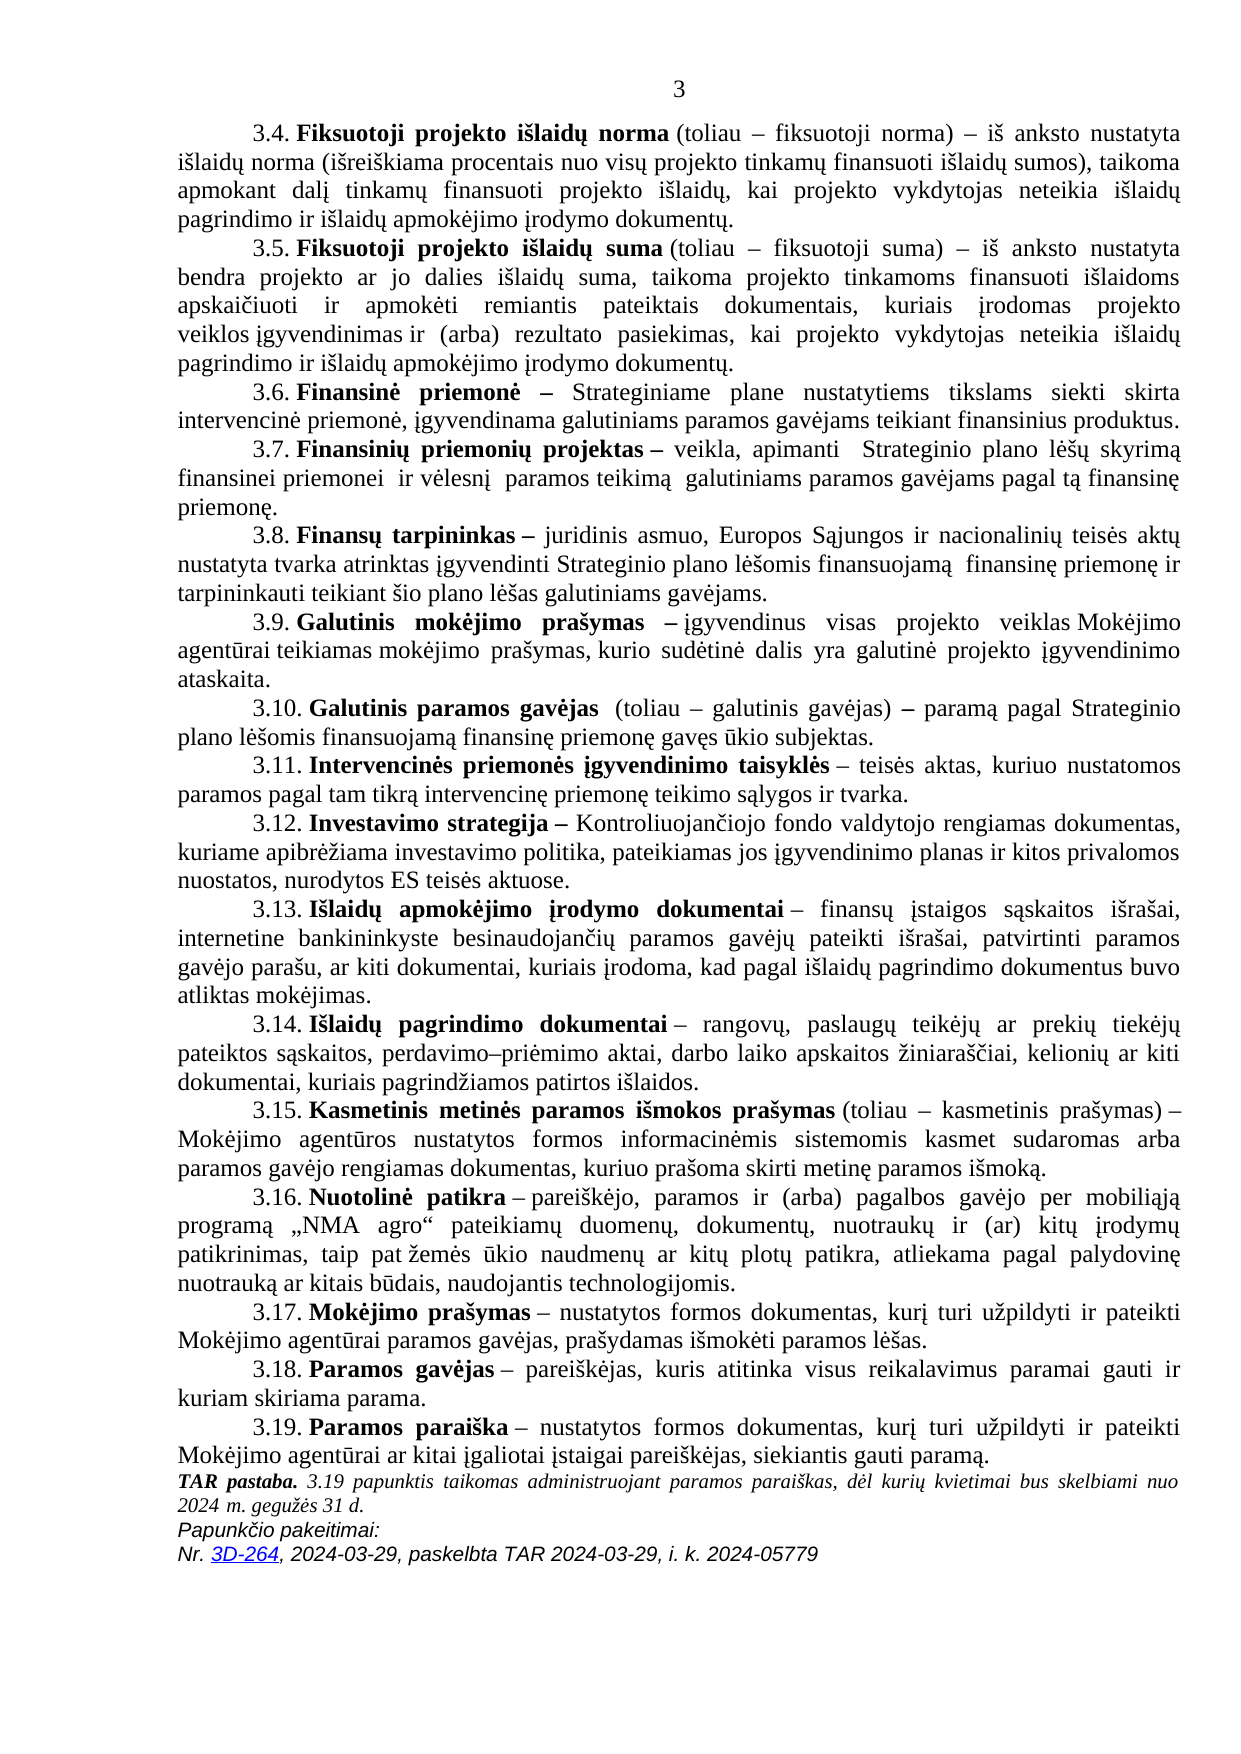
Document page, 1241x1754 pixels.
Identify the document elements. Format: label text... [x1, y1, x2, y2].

text 3.11. Intervencinės priemonės įgyvendinimo taisyklės – teisės aktas, kuriuo nustatomos paramos pagal tam tikrą intervencinę priemonę teikimo sąlygos ir tvarka. [177, 751, 1181, 808]
text 3.5. Fiksuotoji projekto išlaidų suma (toliau – fiksuotoji suma) – iš anksto nustatyta bendra projekto ar jo dalies išlaidų suma, taikoma projekto tinkamoms finansuoti išlaidoms apskaičiuoti ir apmokėti remiantis pateiktais dokumentais, kuriais įrodomas projekto veiklos įgyvendinimas ir (arba) rezultato pasiekimas, kai projekto vykdytojas neteikia išlaidų pagrindimo ir išlaidų apmokėjimo įrodymo dokumentų. [177, 233, 1181, 377]
text TAR pastaba. 3.19 papunktis taikomas administruojant paramos paraiškas, dėl kurių kvietimai bus skelbiami nuo 2024 m. gegužės 31 d. [177, 1469, 1181, 1517]
text 3.10. Galutinis paramos gavėjas (toliau – galutinis gavėjas) – paramą pagal Strateginio plano lėšomis finansuojamą finansinę priemonę gavęs ūkio subjektas. [177, 693, 1181, 751]
text 3.18. Paramos gavėjas – pareiškėjas, kuris atitinka visus reikalavimus paramai gauti ir kuriam skiriama parama. [177, 1354, 1181, 1412]
text 3.16. Nuotolinė patikra – pareiškėjo, paramos ir (arba) pagalbos gavėjo per mobiliąją programą „NMA agro“ pateikiamų duomenų, dokumentų, nuotraukų ir (ar) kitų įrodymų patikrinimas, taip pat žemės ūkio naudmenų ar kitų plotų patikra, atliekama pagal palydovinę nuotrauką ar kitais būdais, naudojantis technologijomis. [177, 1182, 1181, 1297]
text 3.7. Finansinių priemonių projektas – veikla, apimanti Strateginio plano lėšų skyrimą finansinei priemonei ir vėlesnį paramos teikimą galutiniams paramos gavėjams pagal tą finansinę priemonę. [177, 434, 1181, 521]
text 3.4. Fiksuotoji projekto išlaidų norma (toliau – fiksuotoji norma) – iš anksto nustatyta išlaidų norma (išreiškiama procentais nuo visų projekto tinkamų finansuoti išlaidų sumos), taikoma apmokant dalį tinkamų finansuoti projekto išlaidų, kai projekto vykdytojas neteikia išlaidų pagrindimo ir išlaidų apmokėjimo įrodymo dokumentų. [177, 118, 1181, 233]
text 3.14. Išlaidų pagrindimo dokumentai – rangovų, paslaugų teikėjų ar prekių tiekėjų pateiktos sąskaitos, perdavimo–priėmimo aktai, darbo laiko apskaitos žiniaraščiai, kelionių ar kiti dokumentai, kuriais pagrindžiamos patirtos išlaidos. [177, 1009, 1181, 1096]
text 3.8. Finansų tarpininkas – juridinis asmuo, Europos Sąjungos ir nacionalinių teisės aktų nustatyta tvarka atrinktas įgyvendinti Strateginio plano lėšomis finansuojamą finansinę priemonę ir tarpininkauti teikiant šio plano lėšas galutiniams gavėjams. [177, 521, 1181, 607]
text 3.9. Galutinis mokėjimo prašymas – įgyvendinus visas projekto veiklas Mokėjimo agentūrai teikiamas mokėjimo prašymas, kurio sudėtinė dalis yra galutinė projekto įgyvendinimo ataskaita. [177, 607, 1181, 693]
text 3.15. Kasmetinis metinės paramos išmokos prašymas (toliau – kasmetinis prašymas) – Mokėjimo agentūros nustatytos formos informacinėmis sistemomis kasmet sudaromas arba paramos gavėjo rengiamas dokumentas, kuriuo prašoma skirti metinę paramos išmoką. [177, 1096, 1181, 1182]
text Papunkčio pakeitimai: [177, 1517, 1181, 1541]
text 3.19. Paramos paraiška – nustatytos formos dokumentas, kurį turi užpildyti ir pateikti Mokėjimo agentūrai ar kitai įgaliotai įstaigai pareiškėjas, siekiantis gauti paramą. [177, 1412, 1181, 1469]
text 3.6. Finansinė priemonė – Strateginiame plane nustatytiems tikslams siekti skirta intervencinė priemonė, įgyvendinama galutiniams paramos gavėjams teikiant finansinius produktus. [177, 377, 1181, 434]
text Nr. 3D-264, 2024-03-29, paskelbta TAR 2024-03-29, i. k. 2024-05779 [177, 1541, 1181, 1565]
text 3.17. Mokėjimo prašymas – nustatytos formos dokumentas, kurį turi užpildyti ir pateikti Mokėjimo agentūrai paramos gavėjas, prašydamas išmokėti paramos lėšas. [177, 1297, 1181, 1354]
text 3.13. Išlaidų apmokėjimo įrodymo dokumentai – finansų įstaigos sąskaitos išrašai, internetine bankininkyste besinaudojančių paramos gavėjų pateikti išrašai, patvirtinti paramos gavėjo parašu, ar kiti dokumentai, kuriais įrodoma, kad pagal išlaidų pagrindimo dokumentus buvo atliktas mokėjimas. [177, 894, 1181, 1009]
text 3.12. Investavimo strategija – Kontroliuojančiojo fondo valdytojo rengiamas dokumentas, kuriame apibrėžiama investavimo politika, pateikiamas jos įgyvendinimo planas ir kitos privalomos nuostatos, nurodytos ES teisės aktuose. [177, 808, 1181, 894]
